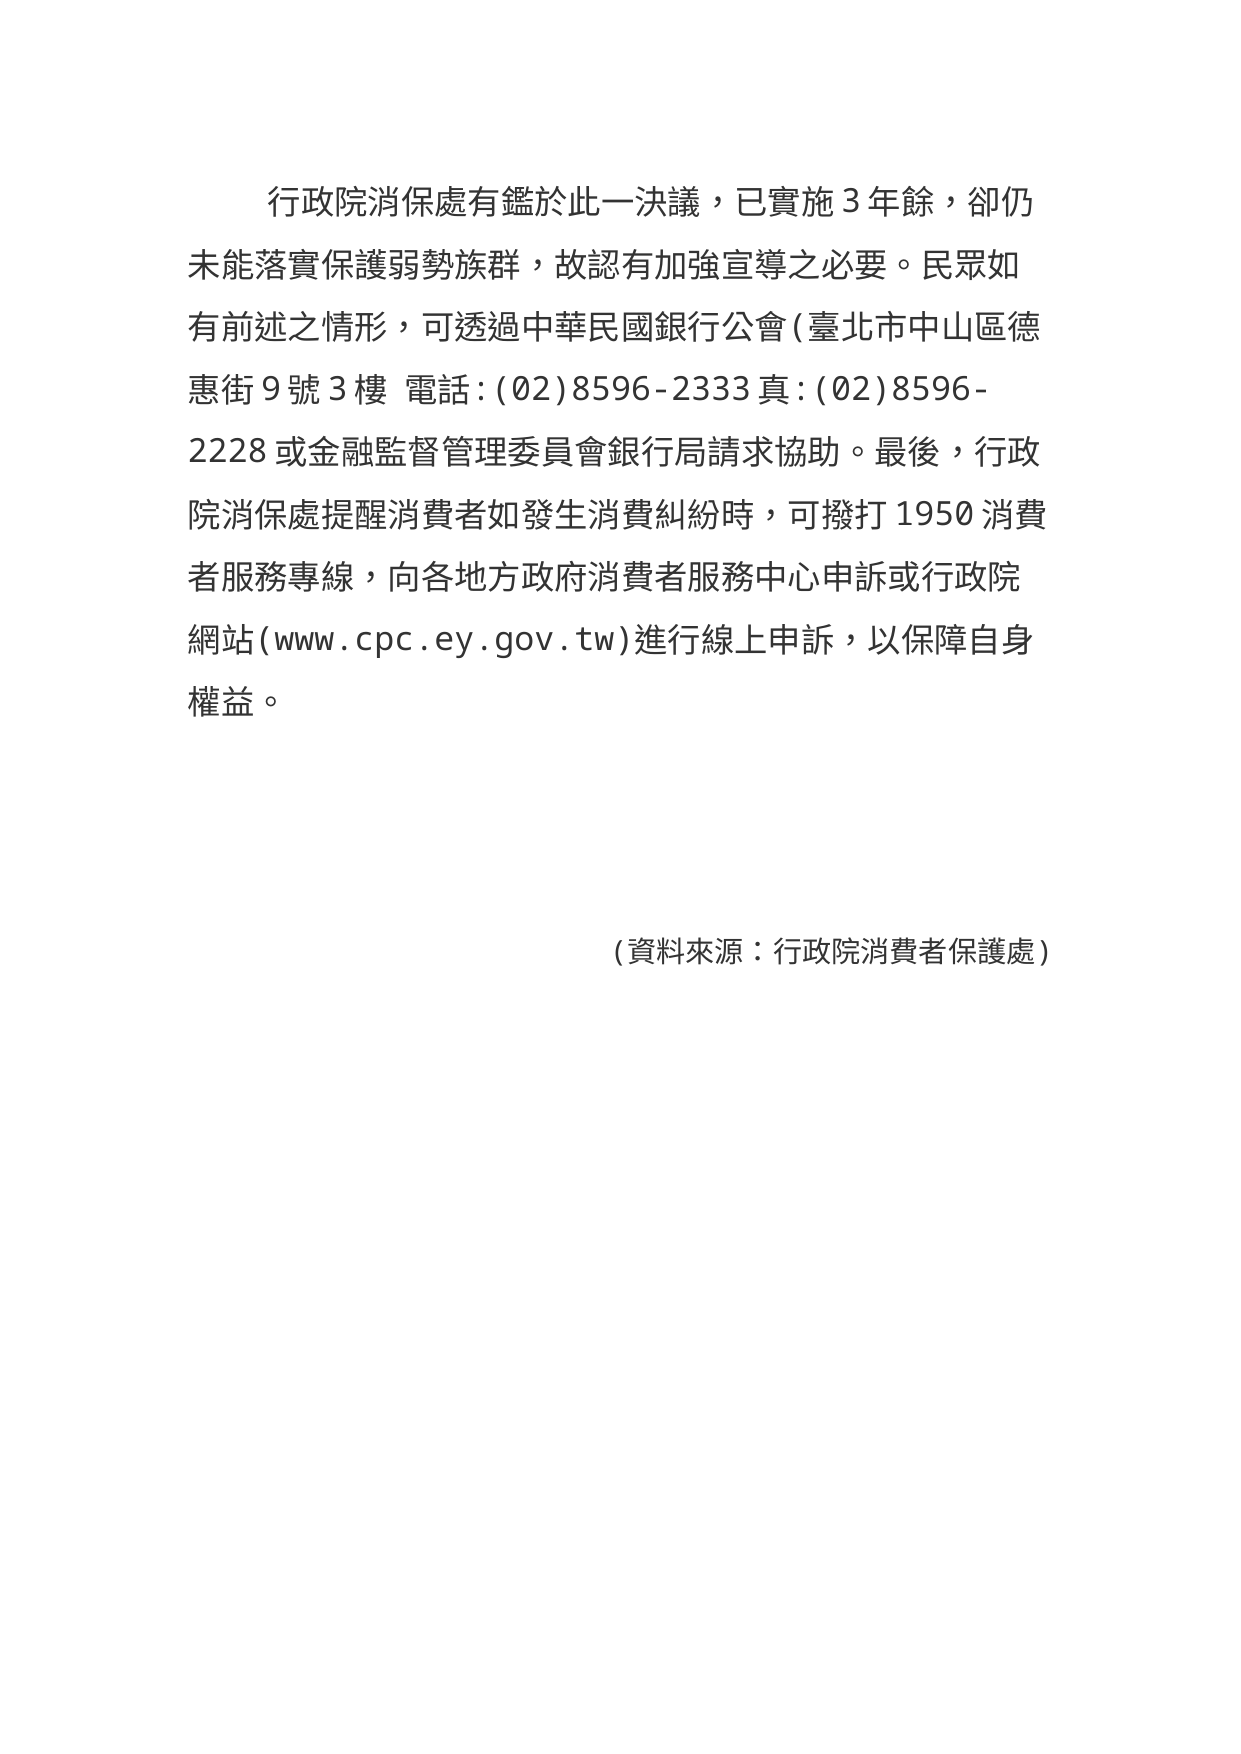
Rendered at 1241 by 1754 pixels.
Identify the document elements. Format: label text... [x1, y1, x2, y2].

text (資料來源：行政院消費者保護處) [187, 908, 1053, 971]
text 行政院消保處有鑑於此一決議，已實施3年餘，卻仍未能落實保護弱勢族群，故認有加強宣導之必要。民眾如有前述之情形，可透過中華民國銀行公會(臺北市中山區德惠街9號3樓 電話:(02)8596-2333真:(02)8596-2228或金融監督管理委員會銀行局請求協助。最後，行政院消保處提醒消費者如發生消費糾紛時，可撥打1950消費者服務專線，向各地方政府消費者服務中心申訴或行政院網站(www.cpc.ey.gov.tw)進行線上申訴，以保障自身權益。 [187, 158, 1053, 721]
